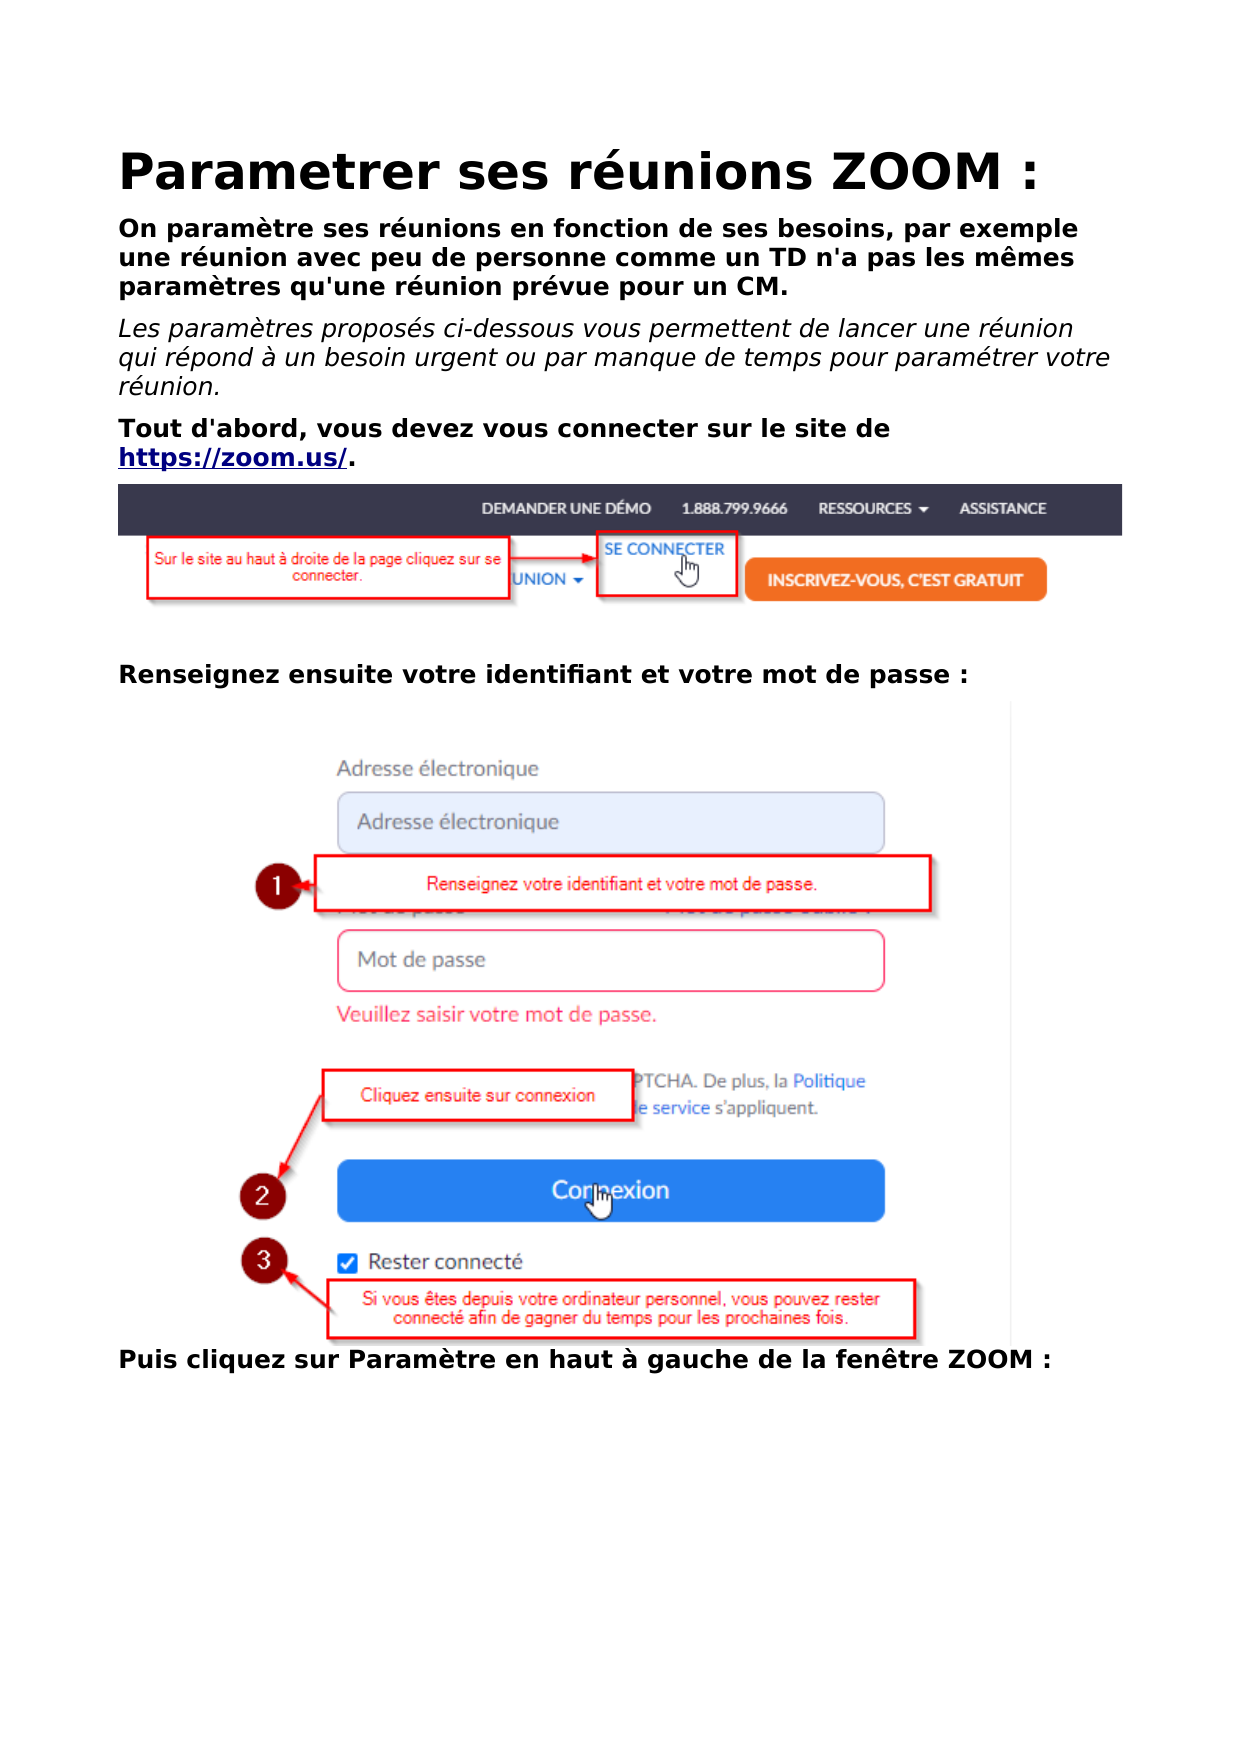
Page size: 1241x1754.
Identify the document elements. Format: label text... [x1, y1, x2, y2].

text On paramètre ses réunions en fonction de ses besoins, par exemple une réunion avec peu de personne comme un TD n'a pas les mêmes paramètres qu'une réunion prévue pour un CM. [118, 214, 1122, 301]
text Puis cliquez sur Paramètre en haut à gauche de la fenêtre ZOOM : [118, 762, 1122, 1375]
text Renseignez ensuite votre identifiant et votre mot de passe : [118, 660, 1122, 689]
text Les paramètres proposés ci-dessous vous permettent de lancer une réunion qui répond à un besoin urgent ou par manque de temps pour paramétrer votre réunion. [118, 314, 1122, 401]
subtitle Parametrer ses réunions ZOOM : [118, 143, 1122, 201]
text Tout d'abord, vous devez vous connecter sur le site de https://zoom.us/. [118, 414, 1122, 472]
picture [228, 701, 1012, 1346]
picture [118, 484, 1123, 619]
